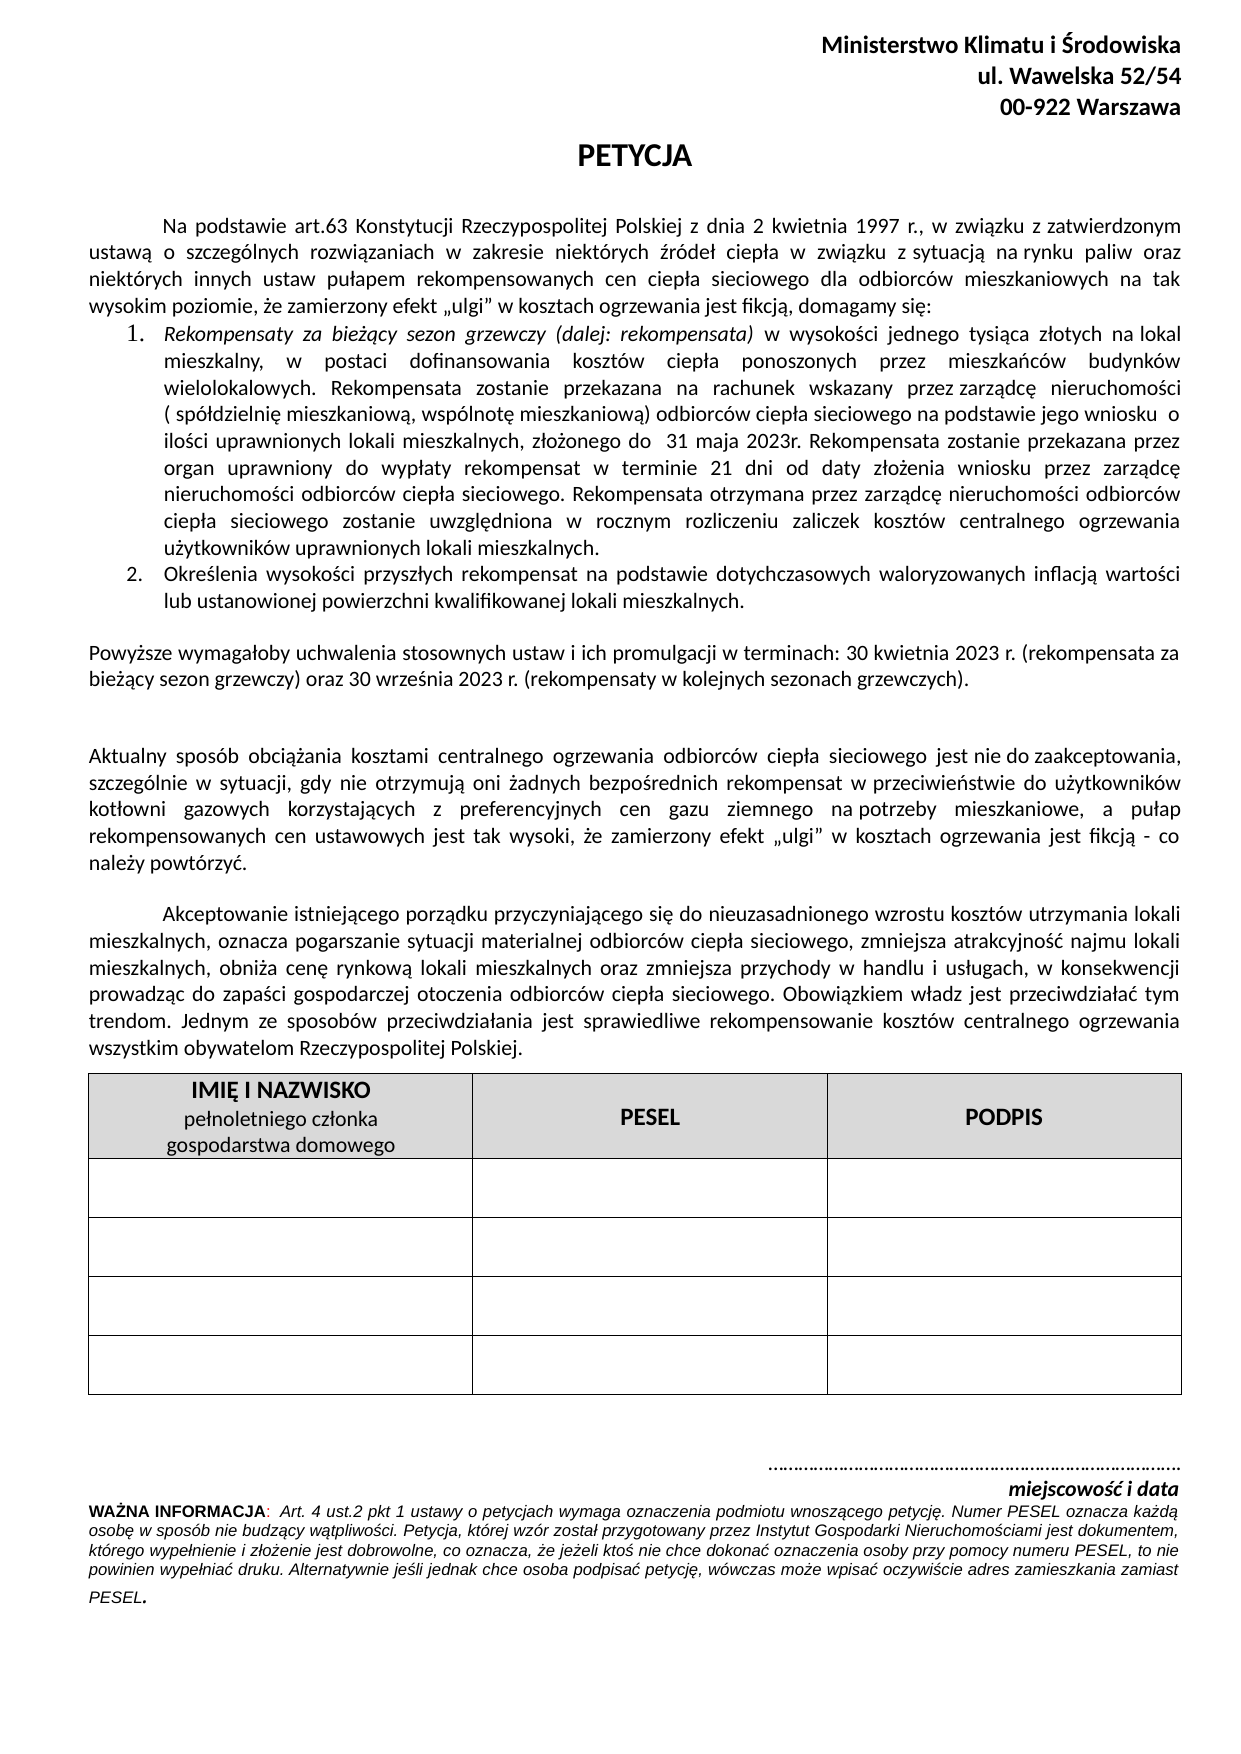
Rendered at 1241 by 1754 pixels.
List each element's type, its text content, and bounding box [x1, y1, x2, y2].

text ul. Wawelska 52/54 [89, 60, 1181, 91]
list Rekompensaty za bieżący sezon grzewczy (dalej: rekompensata) w wysokości jednego tysiąca złotych na lokal mieszkalny, w postaci dofinansowania kosztów ciepła ponoszonych przez mieszkańców budynków wielolokalowych. Rekompensata zostanie przekazana na rachunek wskazany przez zarządcę nieruchomości ( spółdzielnię mieszkaniową, wspólnotę mieszkaniową) odbiorców ciepła sieciowego na podstawie jego wniosku o ilości uprawnionych lokali mieszkalnych, złożonego do 31 maja 2023r. Rekompensata zostanie przekazana przez organ uprawniony do wypłaty rekompensat w terminie 21 dni od daty złożenia wniosku przez zarządcę nieruchomości odbiorców ciepła sieciowego. Rekompensata otrzymana przez zarządcę nieruchomości odbiorców ciepła sieciowego zostanie uwzględniona w rocznym rozliczeniu zaliczek kosztów centralnego ogrzewania użytkowników uprawnionych lokali mieszkalnych. [126, 318, 1181, 561]
text WAŻNA INFORMACJA: Art. 4 ust.2 pkt 1 ustawy o petycjach wymaga oznaczenia podmiotu wnoszącego petycję. Numer PESEL oznacza każdą osobę w sposób nie budzący wątpliwości. Petycja, której wzór został przygotowany przez Instytut Gospodarki Nieruchomościami jest dokumentem, którego wypełnienie i złożenie jest dobrowolne, co oznacza, że jeżeli ktoś nie chce dokonać oznaczenia osoby przy pomocy numeru PESEL, to nie powinien wypełniać druku. Alternatywnie jeśli jednak chce osoba podpisać petycję, wówczas może wpisać oczywiście adres zamieszkania zamiast PESEL. [89, 1502, 1181, 1610]
table_cell [828, 1336, 1181, 1394]
text Aktualny sposób obciążania kosztami centralnego ogrzewania odbiorców ciepła sieciowego jest nie do zaakceptowania, szczególnie w sytuacji, gdy nie otrzymują oni żadnych bezpośrednich rekompensat w przeciwieństwie do użytkowników kotłowni gazowych korzystających z preferencyjnych cen gazu ziemnego na potrzeby mieszkaniowe, a pułap rekompensowanych cen ustawowych jest tak wysoki, że zamierzony efekt „ulgi” w kosztach ogrzewania jest fikcją - co należy powtórzyć. [89, 742, 1181, 876]
text 00-922 Warszawa [89, 91, 1181, 121]
text Na podstawie art.63 Konstytucji Rzeczypospolitej Polskiej z dnia 2 kwietnia 1997 r., w związku z zatwierdzonym ustawą o szczególnych rozwiązaniach w zakresie niektórych źródeł ciepła w związku z sytuacją na rynku paliw oraz niektórych innych ustaw pułapem rekompensowanych cen ciepła sieciowego dla odbiorców mieszkaniowych na tak wysokim poziomie, że zamierzony efekt „ulgi” w kosztach ogrzewania jest fikcją, domagamy się: [89, 212, 1181, 318]
text PETYCJA [89, 134, 1181, 174]
table_header PODPIS [828, 1074, 1181, 1158]
table_cell [828, 1159, 1181, 1217]
table_cell [473, 1336, 827, 1394]
text Powyższe wymagałoby uchwalenia stosownych ustaw i ich promulgacji w terminach: 30 kwietnia 2023 r. (rekompensata za bieżący sezon grzewczy) oraz 30 września 2023 r. (rekompensaty w kolejnych sezonach grzewczych). [89, 639, 1181, 692]
list Określenia wysokości przyszłych rekompensat na podstawie dotychczasowych waloryzowanych inflacją wartości lub ustanowionej powierzchni kwalifikowanej lokali mieszkalnych. [126, 561, 1181, 614]
table_cell [89, 1277, 472, 1335]
text ………………………………………………………………………. [89, 1449, 1181, 1475]
table_cell [473, 1218, 827, 1276]
text Akceptowanie istniejącego porządku przyczyniającego się do nieuzasadnionego wzrostu kosztów utrzymania lokali mieszkalnych, oznacza pogarszanie sytuacji materialnej odbiorców ciepła sieciowego, zmniejsza atrakcyjność najmu lokali mieszkalnych, obniża cenę rynkową lokali mieszkalnych oraz zmniejsza przychody w handlu i usługach, w konsekwencji prowadząc do zapaści gospodarczej otoczenia odbiorców ciepła sieciowego. Obowiązkiem władz jest przeciwdziałać tym trendom. Jednym ze sposobów przeciwdziałania jest sprawiedliwe rekompensowanie kosztów centralnego ogrzewania wszystkim obywatelom Rzeczypospolitej Polskiej. [89, 901, 1181, 1061]
table_cell [89, 1336, 472, 1394]
text miejscowość i data [89, 1475, 1181, 1502]
table_cell [473, 1159, 827, 1217]
table_header PESEL [473, 1074, 827, 1158]
table_cell [473, 1277, 827, 1335]
table_cell [89, 1159, 472, 1217]
table_header IMIĘ I NAZWISKO pełnoletniego członka gospodarstwa domowego [89, 1074, 472, 1158]
table_cell [828, 1218, 1181, 1276]
table_cell [89, 1218, 472, 1276]
table_cell [828, 1277, 1181, 1335]
text Ministerstwo Klimatu i Środowiska [89, 29, 1181, 60]
